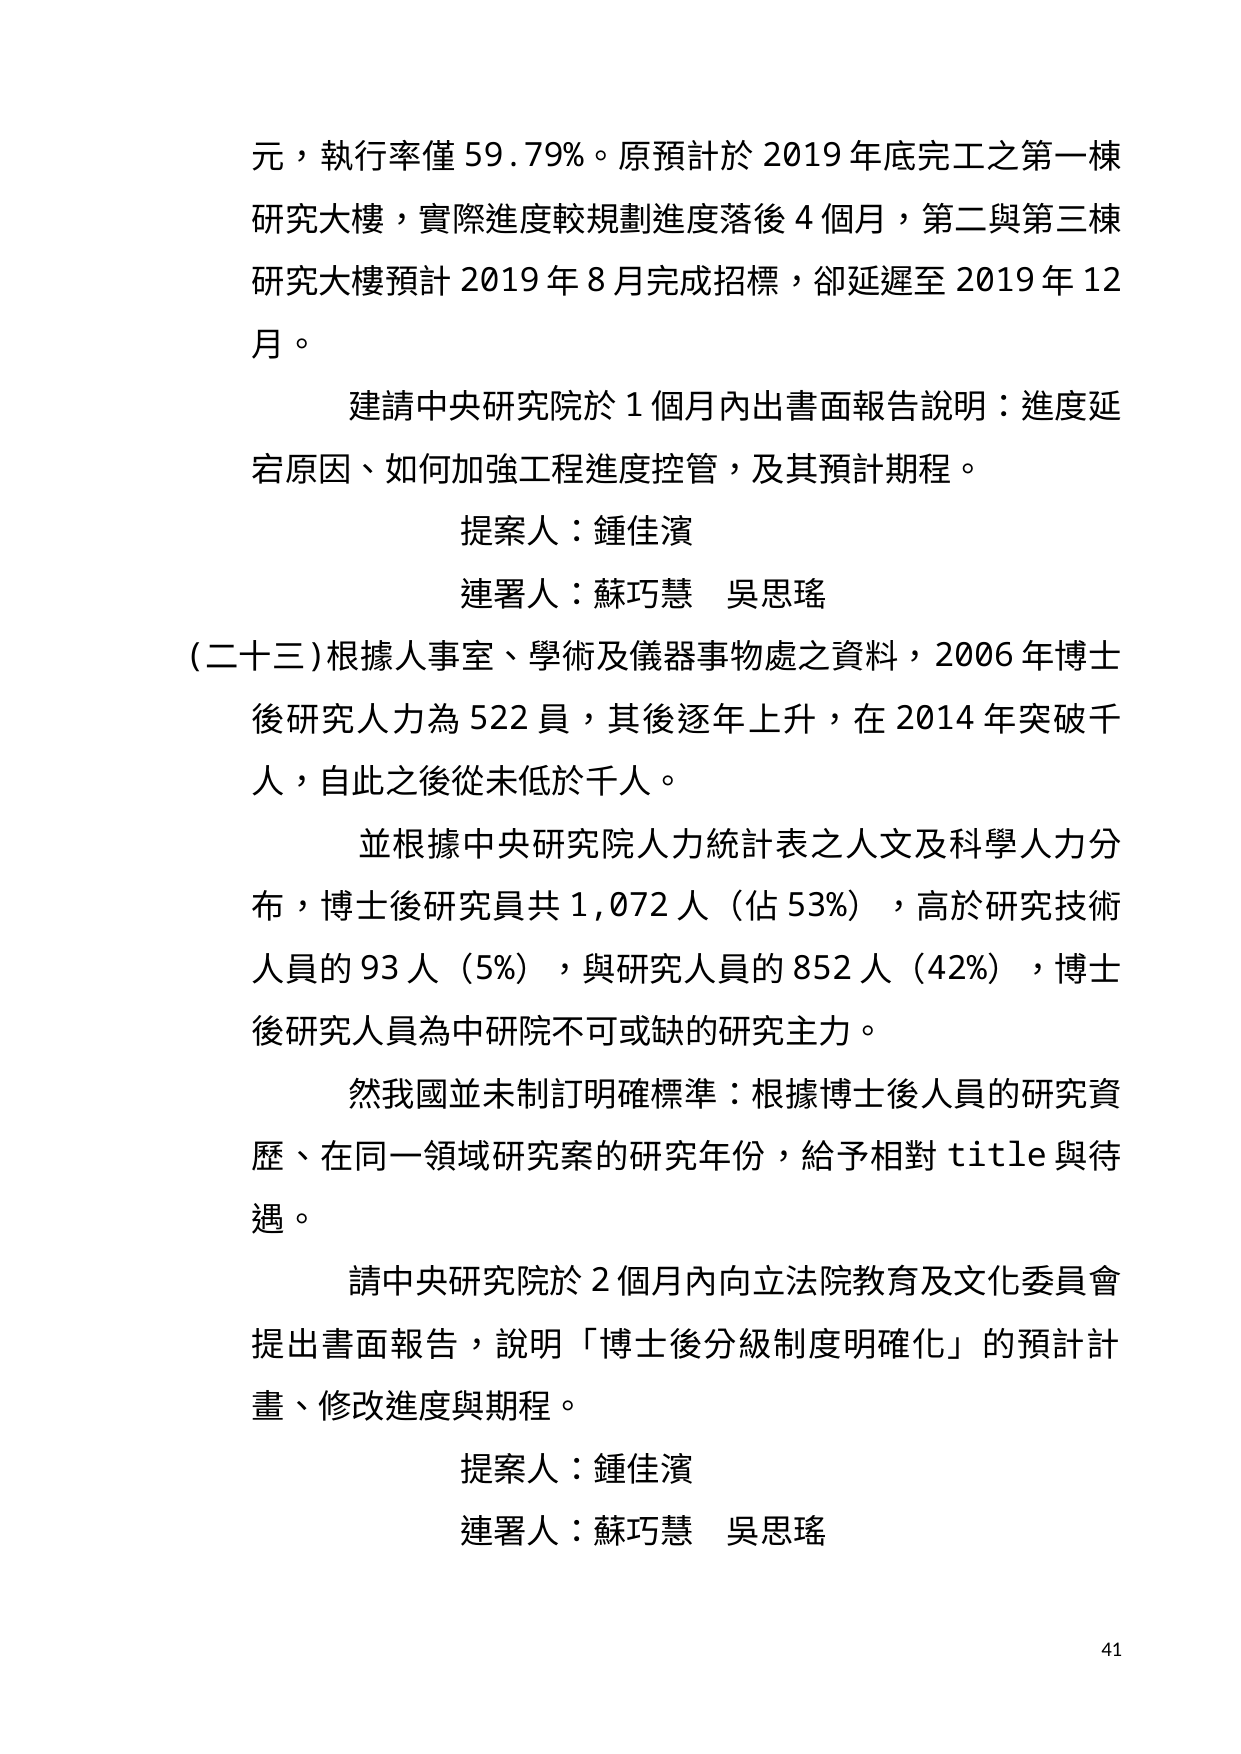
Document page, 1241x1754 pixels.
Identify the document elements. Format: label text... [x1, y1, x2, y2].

text 提案人：鍾佳濱 [460, 487, 1122, 550]
text (二十三)根據人事室、學術及儀器事物處之資料，2006年博士後研究人力為522員，其後逐年上升，在2014年突破千人，自此之後從未低於千人。 [185, 612, 1122, 800]
text 提案人：鍾佳濱 [460, 1425, 1122, 1487]
text 請中央研究院於2個月內向立法院教育及文化委員會提出書面報告，說明「博士後分級制度明確化」的預計計畫、修改進度與期程。 [185, 1237, 1122, 1425]
text 連署人：蘇巧慧 吳思瑤 [460, 550, 1122, 612]
text 連署人：蘇巧慧 吳思瑤 [460, 1487, 1122, 1550]
text 元，執行率僅59.79%。原預計於2019年底完工之第一棟研究大樓，實際進度較規劃進度落後4個月，第二與第三棟研究大樓預計2019年8月完成招標，卻延遲至2019年12月。 [185, 112, 1122, 362]
text 然我國並未制訂明確標準：根據博士後人員的研究資歷、在同一領域研究案的研究年份，給予相對title與待遇。 [185, 1050, 1122, 1237]
text 建請中央研究院於1個月內出書面報告說明：進度延宕原因、如何加強工程進度控管，及其預計期程。 [185, 362, 1122, 487]
text 並根據中央研究院人力統計表之人文及科學人力分布，博士後研究員共1,072人（佔53%），高於研究技術人員的93人（5%），與研究人員的852人（42%），博士後研究人員為中研院不可或缺的研究主力。 [185, 800, 1122, 1050]
